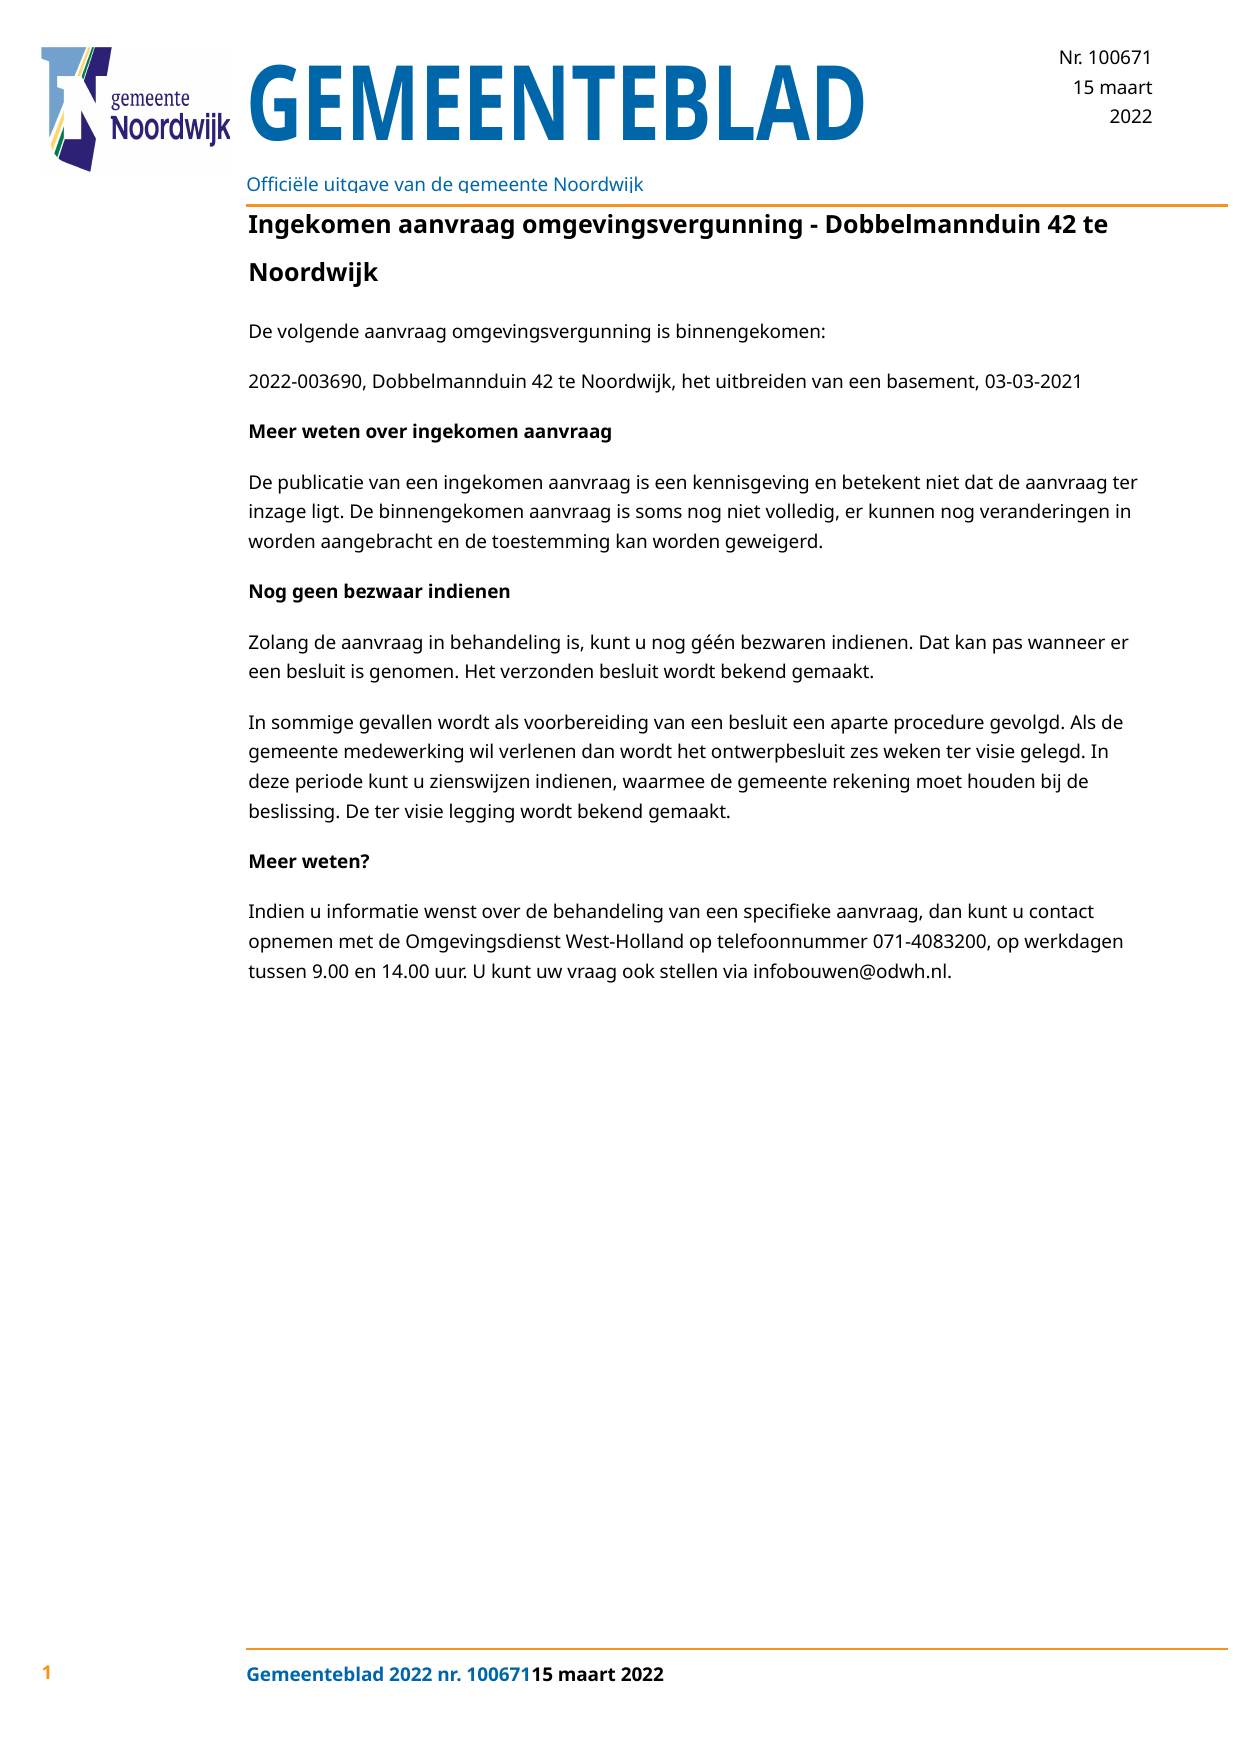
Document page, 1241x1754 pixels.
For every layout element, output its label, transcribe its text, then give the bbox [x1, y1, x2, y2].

text 2022-003690, Dobbelmannduin 42 te Noordwijk, het uitbreiden van een basement, 03-03-2021 [248, 368, 1152, 394]
text Zolang de aanvraag in behandeling is, kunt u nog géén bezwaren indienen. Dat kan pas wanneer er een besluit is genomen. Het verzonden besluit wordt bekend gemaakt. [248, 629, 1152, 684]
text Ingekomen aanvraag omgevingsvergunning - Dobbelmannduin 42 te Noordwijk [248, 207, 1152, 288]
text De volgende aanvraag omgevingsvergunning is binnengekomen: [248, 318, 1152, 344]
text In sommige gevallen wordt als voorbereiding van een besluit een aparte procedure gevolgd. Als de gemeente medewerking wil verlenen dan wordt het ontwerpbesluit zes weken ter visie gelegd. In deze periode kunt u zienswijzen indienen, waarmee de gemeente rekening moet houden bij de beslissing. De ter visie legging wordt bekend gemaakt. [248, 709, 1152, 824]
text De publicatie van een ingekomen aanvraag is een kennisgeving en betekent niet dat de aanvraag ter inzage ligt. De binnengekomen aanvraag is soms nog niet volledig, er kunnen nog veranderingen in worden aangebracht en de toestemming kan worden geweigerd. [248, 469, 1152, 554]
text Meer weten? [248, 848, 1152, 874]
text Nog geen bezwaar indienen [248, 579, 1152, 604]
text Indien u informatie wenst over de behandeling van een specifieke aanvraag, dan kunt u contact opnemen met de Omgevingsdienst West-Holland op telefoonnummer 071-4083200, op werkdagen tussen 9.00 en 14.00 uur. U kunt uw vraag ook stellen via infobouwen@odwh.nl. [248, 899, 1152, 984]
picture [41, 47, 231, 172]
text Meer weten over ingekomen aanvraag [248, 419, 1152, 444]
